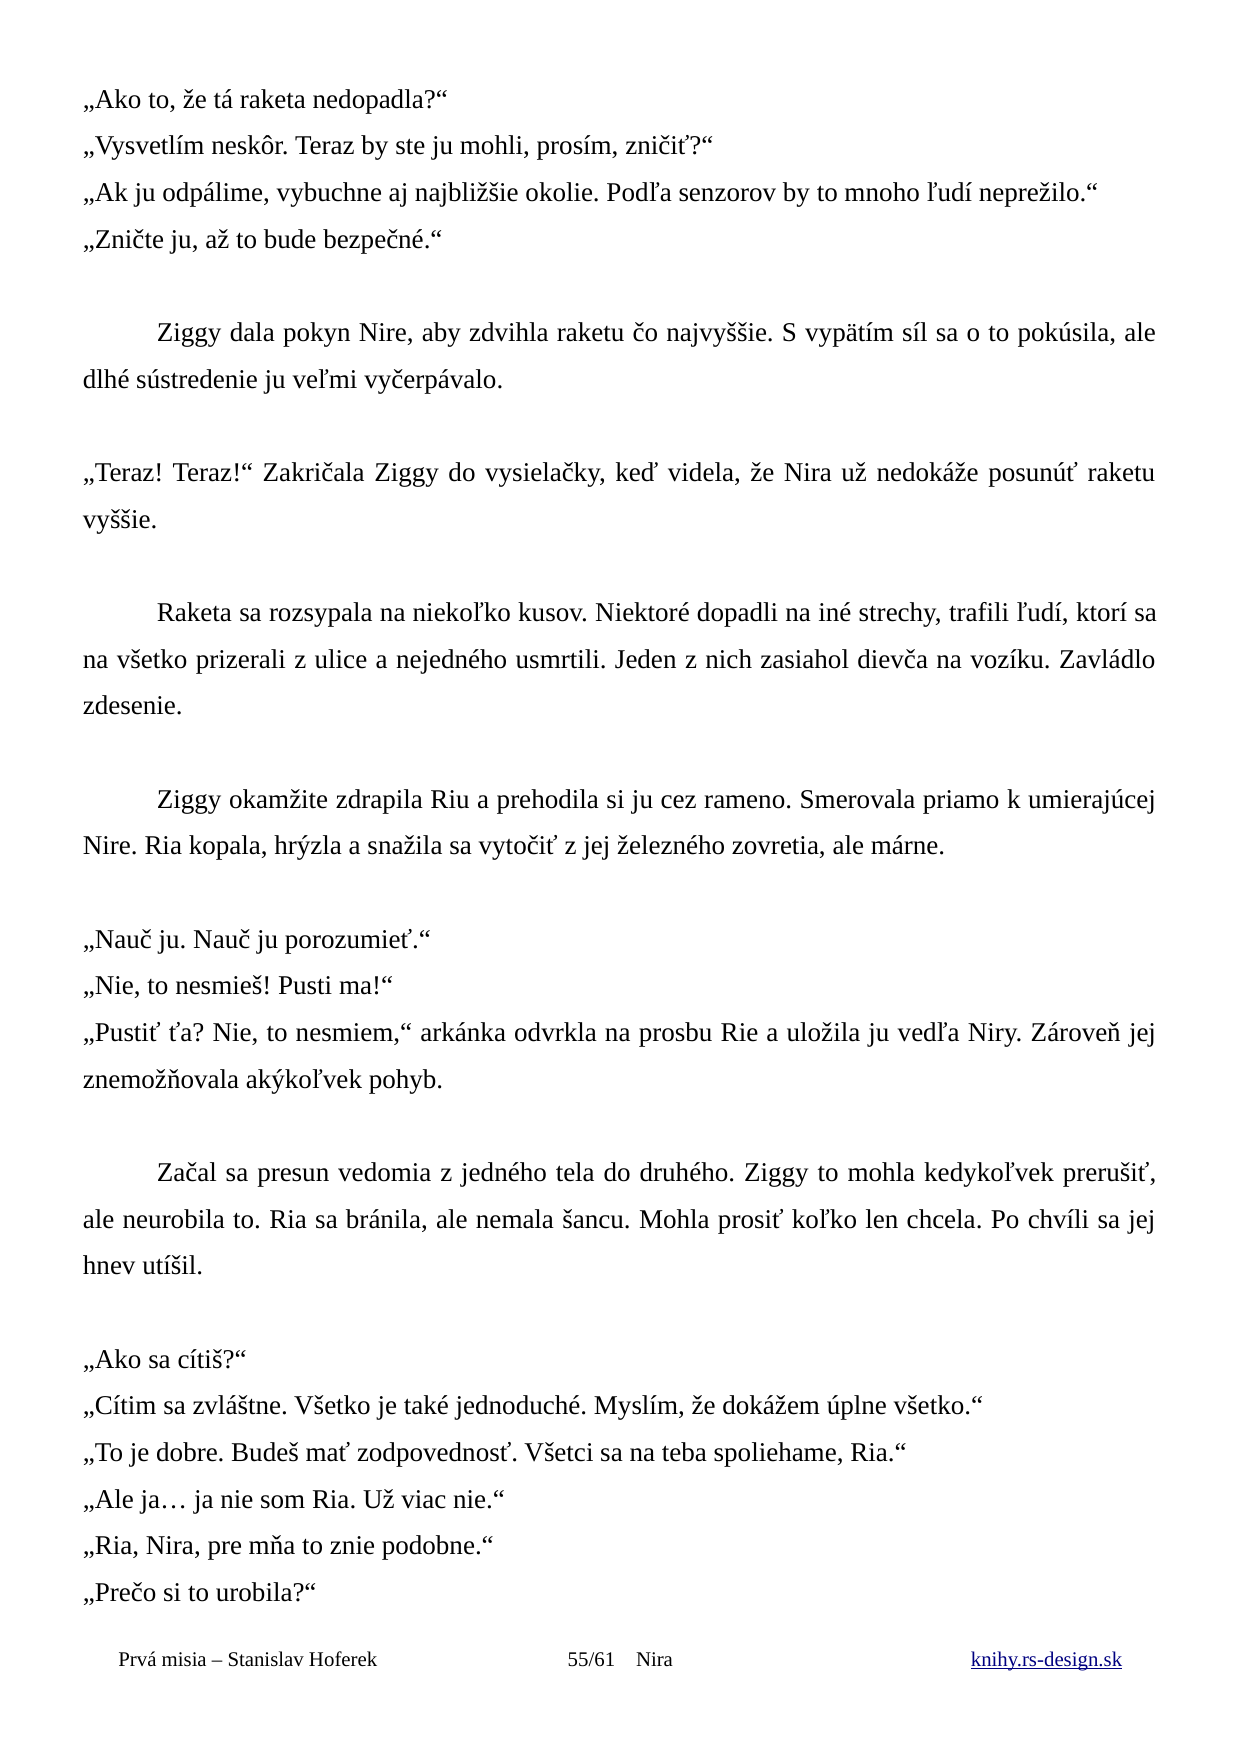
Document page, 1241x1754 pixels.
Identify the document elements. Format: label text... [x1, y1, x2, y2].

text Ziggy okamžite zdrapila Riu a prehodila si ju cez rameno. Smerovala priamo k umierajúcej Nire. Ria kopala, hrýzla a snažila sa vytočiť z jej železného zovretia, ale márne. [83, 783, 1157, 861]
text „Ak ju odpálime, vybuchne aj najbližšie okolie. Podľa senzorov by to mnoho ľudí neprežilo.“ [83, 176, 1157, 207]
text „To je dobre. Budeš mať zodpovednosť. Všetci sa na teba spoliehame, Ria.“ [83, 1436, 1157, 1467]
text „Pustiť ťa? Nie, to nesmiem,“ arkánka odvrkla na prosbu Rie a uložila ju vedľa Niry. Zároveň jej znemožňovala akýkoľvek pohyb. [83, 1016, 1157, 1094]
text „Ale ja… ja nie som Ria. Už viac nie.“ [83, 1483, 1157, 1514]
text „Cítim sa zvláštne. Všetko je také jednoduché. Myslím, že dokážem úplne všetko.“ [83, 1389, 1157, 1421]
text Začal sa presun vedomia z jedného tela do druhého. Ziggy to mohla kedykoľvek prerušiť, ale neurobila to. Ria sa bránila, ale nemala šancu. Mohla prosiť koľko len chcela. Po chvíli sa jej hnev utíšil. [83, 1156, 1157, 1281]
text „Teraz! Teraz!“ Zakričala Ziggy do vysielačky, keď videla, že Nira už nedokáže posunúť raketu vyššie. [83, 456, 1157, 534]
text Ziggy dala pokyn Nire, aby zdvihla raketu čo najvyššie. S vypätím síl sa o to pokúsila, ale dlhé sústredenie ju veľmi vyčerpávalo. [83, 316, 1157, 394]
text „Ria, Nira, pre mňa to znie podobne.“ [83, 1529, 1157, 1561]
text „Vysvetlím neskôr. Teraz by ste ju mohli, prosím, zničiť?“ [83, 129, 1157, 161]
text „Nie, to nesmieš! Pusti ma!“ [83, 969, 1157, 1001]
text „Prečo si to urobila?“ [83, 1576, 1157, 1607]
text „Zničte ju, až to bude bezpečné.“ [83, 223, 1157, 254]
text „Ako sa cítiš?“ [83, 1343, 1157, 1374]
text „Ako to, že tá raketa nedopadla?“ [83, 83, 1157, 114]
text Raketa sa rozsypala na niekoľko kusov. Niektoré dopadli na iné strechy, trafili ľudí, ktorí sa na všetko prizerali z ulice a nejedného usmrtili. Jeden z nich zasiahol dievča na vozíku. Zavládlo zdesenie. [83, 596, 1157, 721]
text „Nauč ju. Nauč ju porozumieť.“ [83, 923, 1157, 954]
